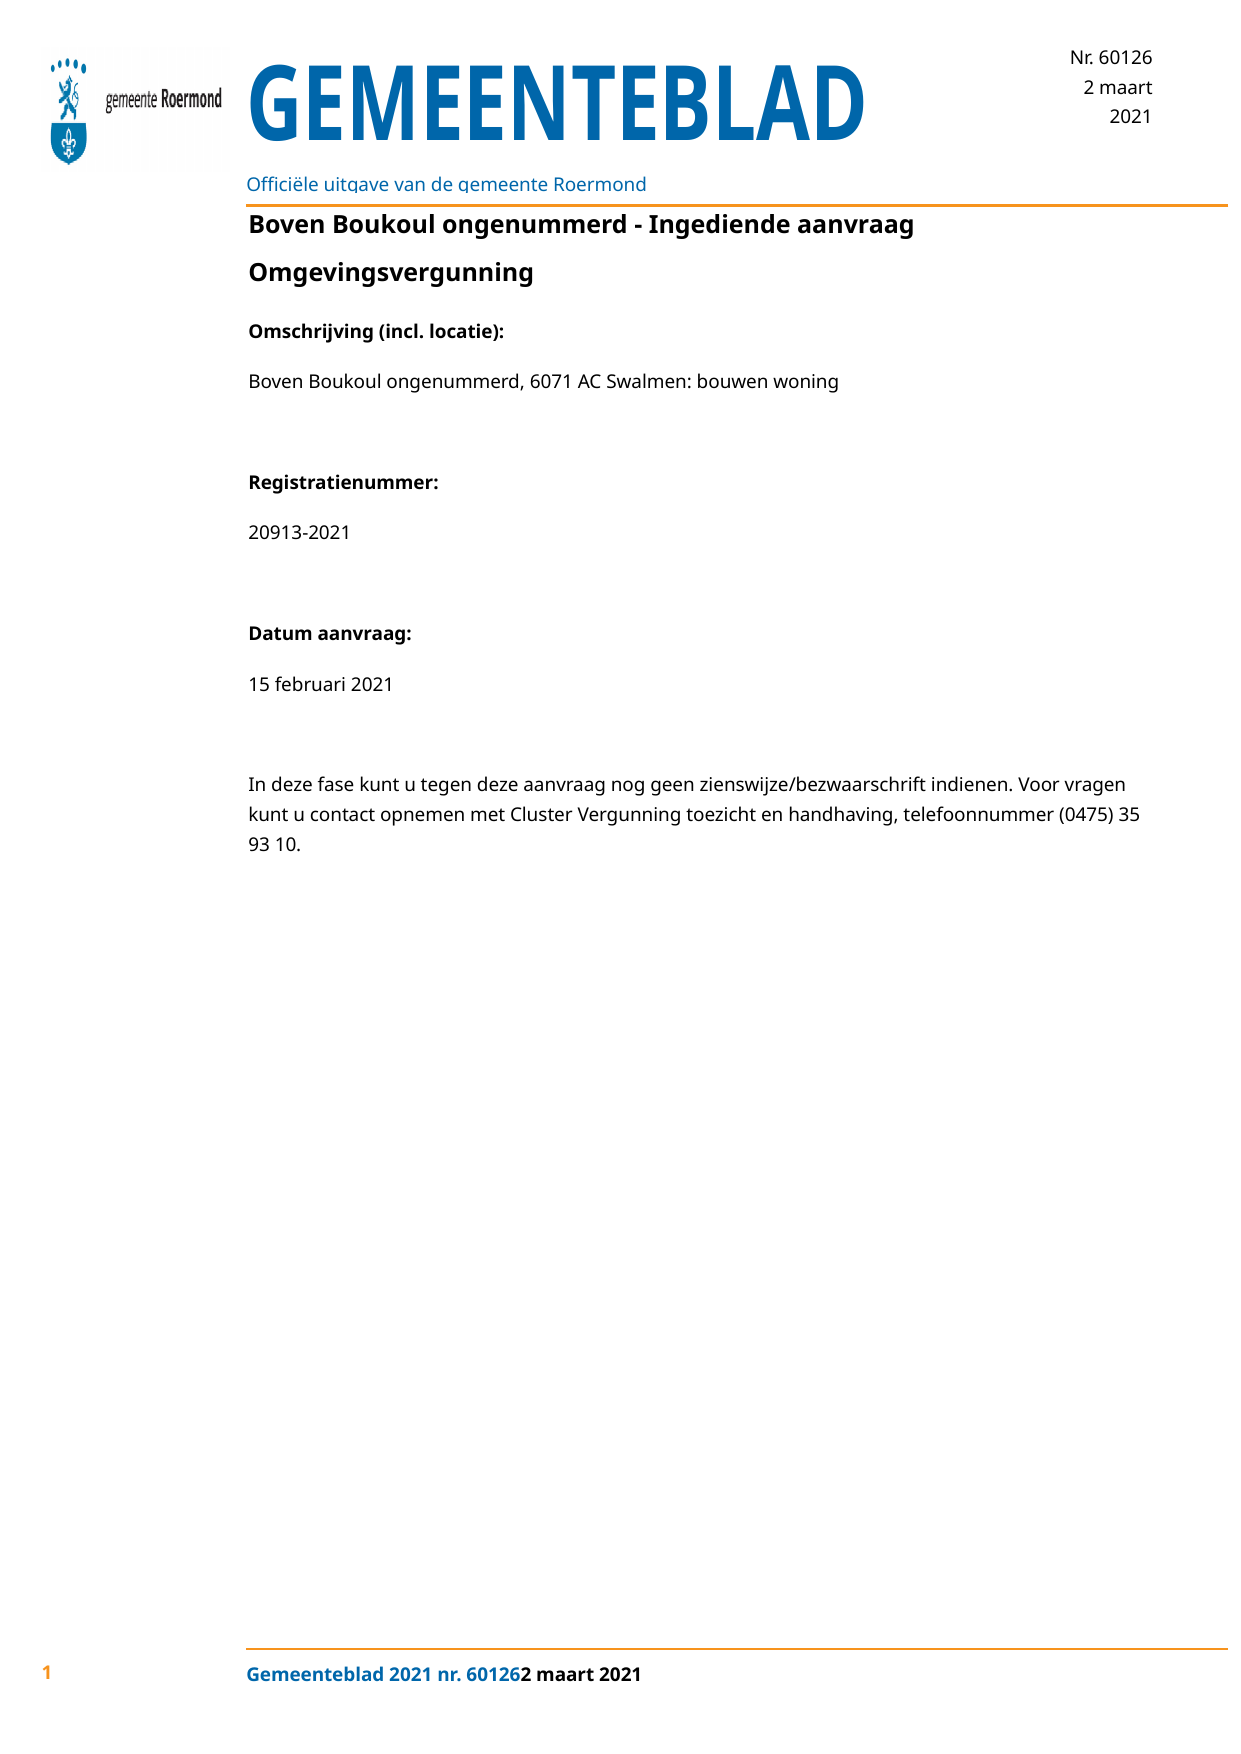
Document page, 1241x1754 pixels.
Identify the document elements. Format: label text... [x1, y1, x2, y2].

text Boven Boukoul ongenummerd, 6071 AC Swalmen: bouwen woning [248, 368, 1152, 394]
text 15 februari 2021 [248, 671, 1152, 697]
text In deze fase kunt u tegen deze aanvraag nog geen zienswijze/bezwaarschrift indienen. Voor vragen kunt u contact opnemen met Cluster Vergunning toezicht en handhaving, telefoonnummer (0475) 35 93 10. [248, 772, 1152, 857]
text Boven Boukoul ongenummerd - Ingediende aanvraag Omgevingsvergunning [248, 207, 1152, 288]
text Omschrijving (incl. locatie): [248, 318, 1152, 344]
text Datum aanvraag: [248, 620, 1152, 646]
text 20913-2021 [248, 519, 1152, 545]
picture [41, 47, 231, 172]
text Registratienummer: [248, 469, 1152, 495]
